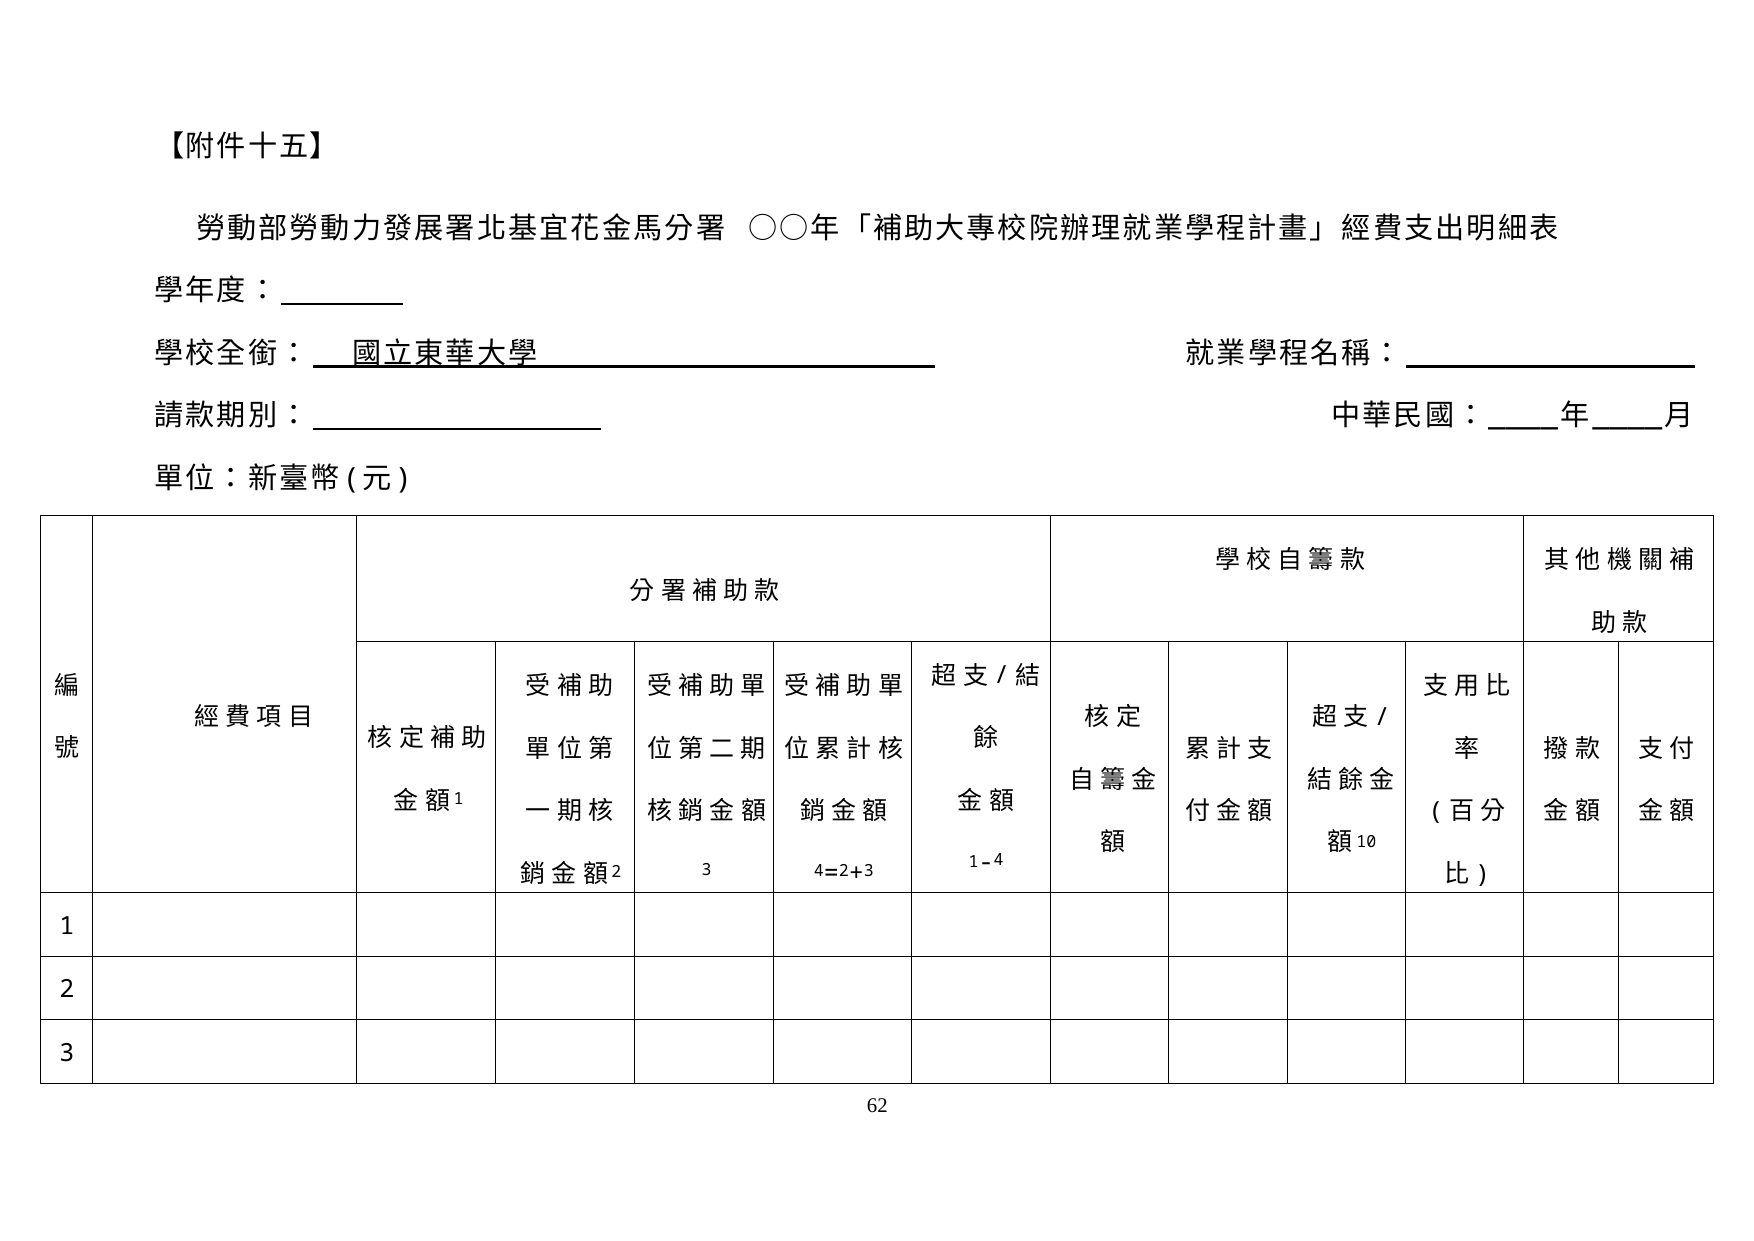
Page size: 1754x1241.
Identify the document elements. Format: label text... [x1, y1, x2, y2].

table_cell 2 [41, 957, 92, 1019]
table_cell [496, 1020, 634, 1083]
table_cell 超支/結餘 金額 1-4 [912, 642, 1050, 892]
table_cell [93, 957, 356, 1019]
table_cell [357, 957, 495, 1019]
table_cell [496, 893, 634, 956]
table_cell [912, 957, 1050, 1019]
table_cell 受補助單位累計核銷金額4=2+3 [774, 642, 911, 892]
table_cell [774, 1020, 911, 1083]
table_cell 受補助單位第一期核銷金額2 [496, 642, 634, 892]
table_cell [774, 957, 911, 1019]
table_cell [93, 1020, 356, 1083]
table_cell [1288, 893, 1405, 956]
table_cell 1 [41, 893, 92, 956]
table_cell [93, 893, 356, 956]
table_cell [912, 893, 1050, 956]
table_cell [1524, 957, 1618, 1019]
table_cell [1169, 957, 1287, 1019]
text 學校全銜： 國立東華大學 就業學程名稱： [59, 309, 1703, 371]
table_cell [1406, 957, 1523, 1019]
table_header 學校自籌款 [1051, 516, 1523, 641]
text 請款期別： 中華民國：____年____月 單位：新臺幣(元) [59, 371, 1703, 496]
table_cell 受補助單位第二期核銷金額3 [635, 642, 773, 892]
table_cell [1619, 1020, 1713, 1083]
table_cell 支用比率 (百分比) [1406, 642, 1523, 892]
table_cell [774, 893, 911, 956]
table_cell [496, 957, 634, 1019]
table_cell [357, 1020, 495, 1083]
table_cell [1051, 1020, 1168, 1083]
subtitle 【附件十五】 [153, 102, 1601, 165]
table_cell [912, 1020, 1050, 1083]
table_header 其他機關補助款 [1524, 516, 1713, 641]
table_cell 累計支付金額 [1169, 642, 1287, 892]
table_cell [635, 957, 773, 1019]
table_cell 超支/結餘金額10 [1288, 642, 1405, 892]
table_cell [635, 893, 773, 956]
text 學年度： [59, 246, 1703, 309]
table_cell [357, 893, 495, 956]
table_cell [1288, 957, 1405, 1019]
table_cell [1051, 957, 1168, 1019]
table_cell [1051, 893, 1168, 956]
table_header 經費項目 [93, 516, 356, 892]
table_header 編號 [41, 516, 92, 892]
table_cell 3 [41, 1020, 92, 1083]
table_cell [1406, 893, 1523, 956]
table_header 分署補助款 [357, 516, 1050, 641]
table_cell 支付 金額 [1619, 642, 1713, 892]
text 勞動部勞動力發展署北基宜花金馬分署 ○○年「補助大專校院辦理就業學程計畫」經費支出明細表 [153, 184, 1601, 246]
table_cell [1288, 1020, 1405, 1083]
table_cell [1619, 957, 1713, 1019]
table_cell [1169, 1020, 1287, 1083]
table_cell [1524, 893, 1618, 956]
table_cell [1619, 893, 1713, 956]
table_cell [1524, 1020, 1618, 1083]
table_cell [1406, 1020, 1523, 1083]
table_cell [1169, 893, 1287, 956]
table_cell 核定 自籌金額 [1051, 642, 1168, 892]
table_cell 核定補助 金額1 [357, 642, 495, 892]
table_cell 撥款 金額 [1524, 642, 1618, 892]
table_cell [635, 1020, 773, 1083]
